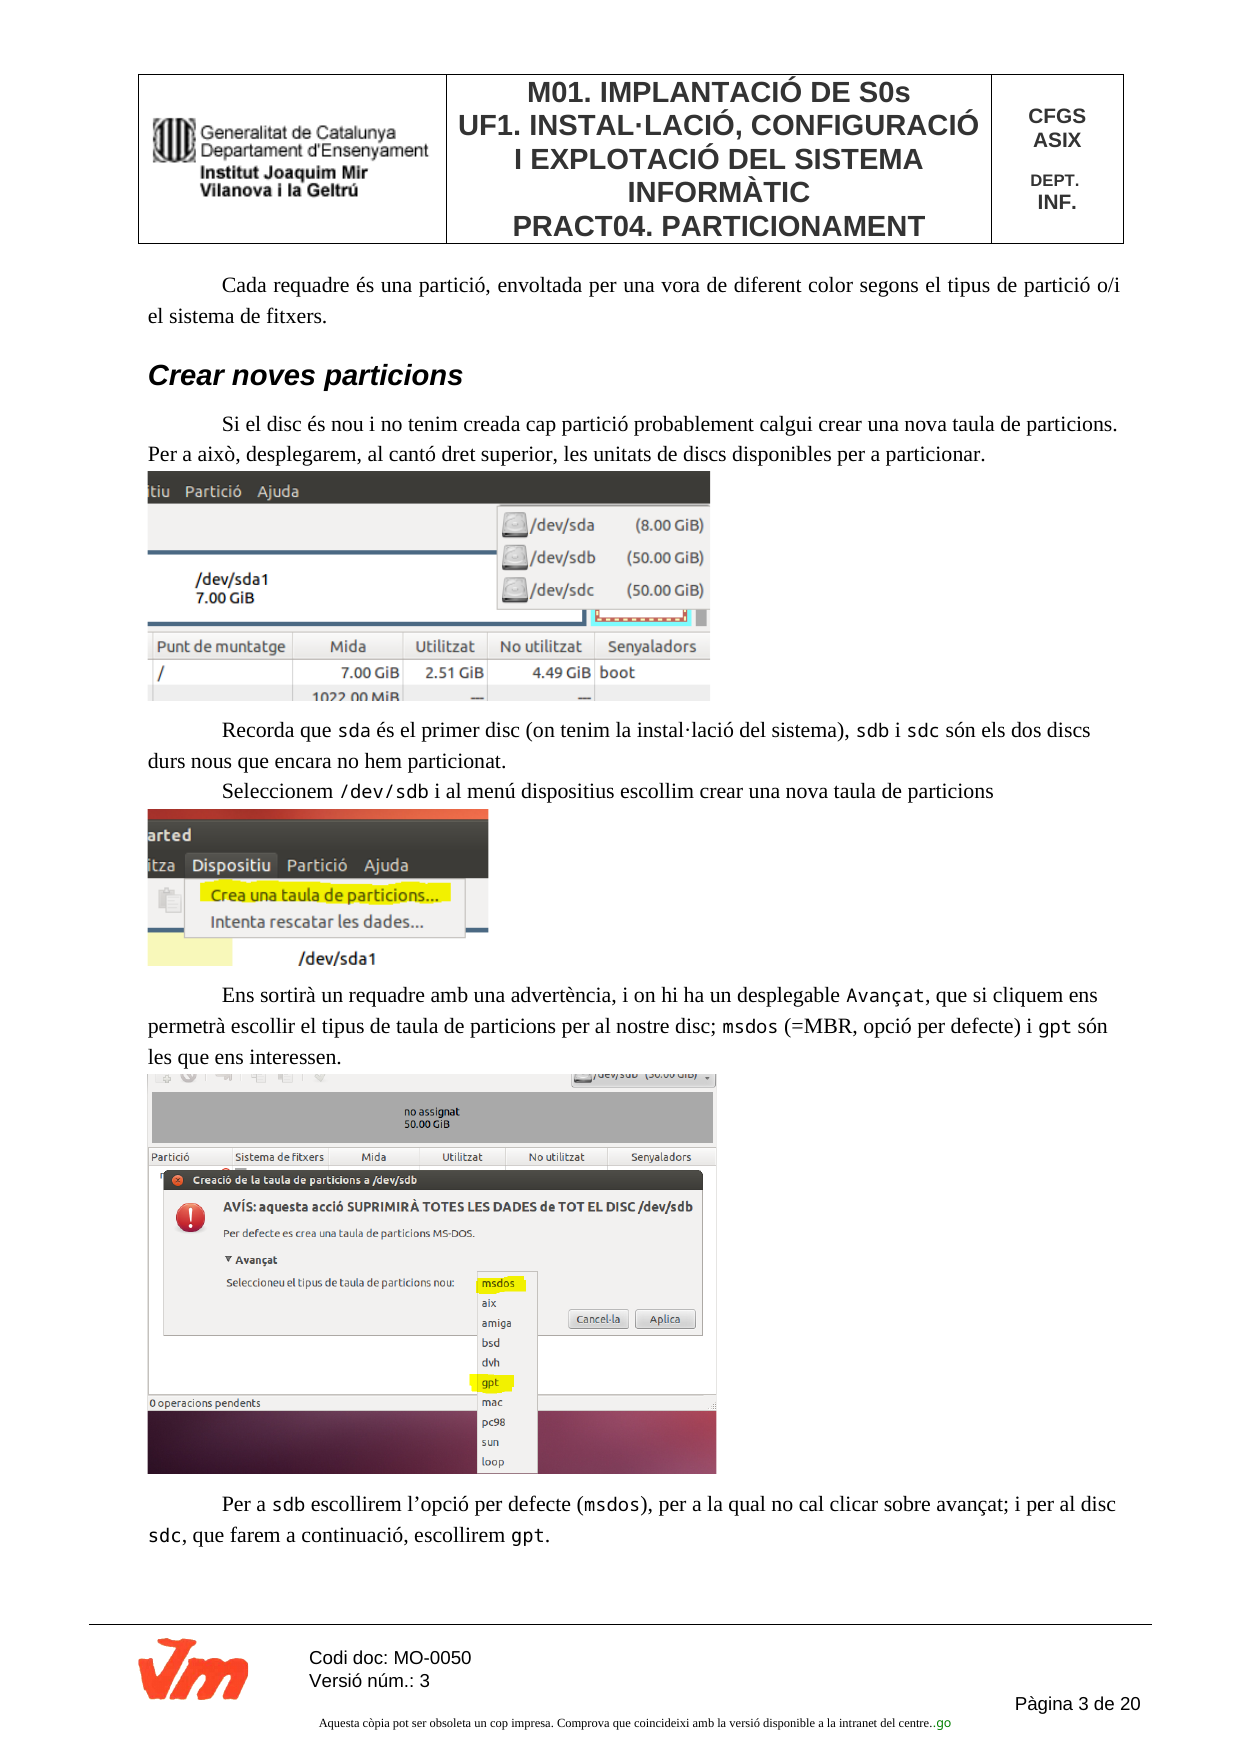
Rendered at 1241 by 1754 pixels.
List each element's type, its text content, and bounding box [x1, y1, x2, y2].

text Ens sortirà un requadre amb una advertència, i on hi ha un desplegable Avançat, que si cliquem ens permetrà escollir el tipus de taula de particions per al nostre disc; msdos (=MBR, opció per defecte) i gpt són les que ens interessen. [148, 982, 1122, 1069]
picture [147, 471, 711, 701]
text Per a sdb escollirem l’opció per defecte (msdos), per a la qual no cal clicar sobre avançat; i per al disc sdc, que farem a continuació, escollirem gpt. [148, 1491, 1122, 1547]
text Si el disc és nou i no tenim creada cap partició probablement calgui crear una nova taula de particions. Per a això, desplegarem, al cantó dret superior, les unitats de discs disponibles per a particionar. [148, 411, 1122, 466]
picture [138, 1638, 249, 1700]
text Seleccionem /dev/sdb i al menú dispositius escollim crear una nova taula de particions [148, 778, 1122, 804]
text Recorda que sda és el primer disc (on tenim la instal·lació del sistema), sdb i sdc són els dos discs durs nous que encara no hem particionat. [148, 717, 1122, 773]
picture [147, 809, 489, 966]
subtitle Crear noves particions [148, 358, 1122, 391]
text Cada requadre és una partició, envoltada per una vora de diferent color segons el tipus de partició o/i el sistema de fitxers. [148, 272, 1122, 328]
picture [146, 111, 440, 207]
picture [147, 1074, 717, 1474]
